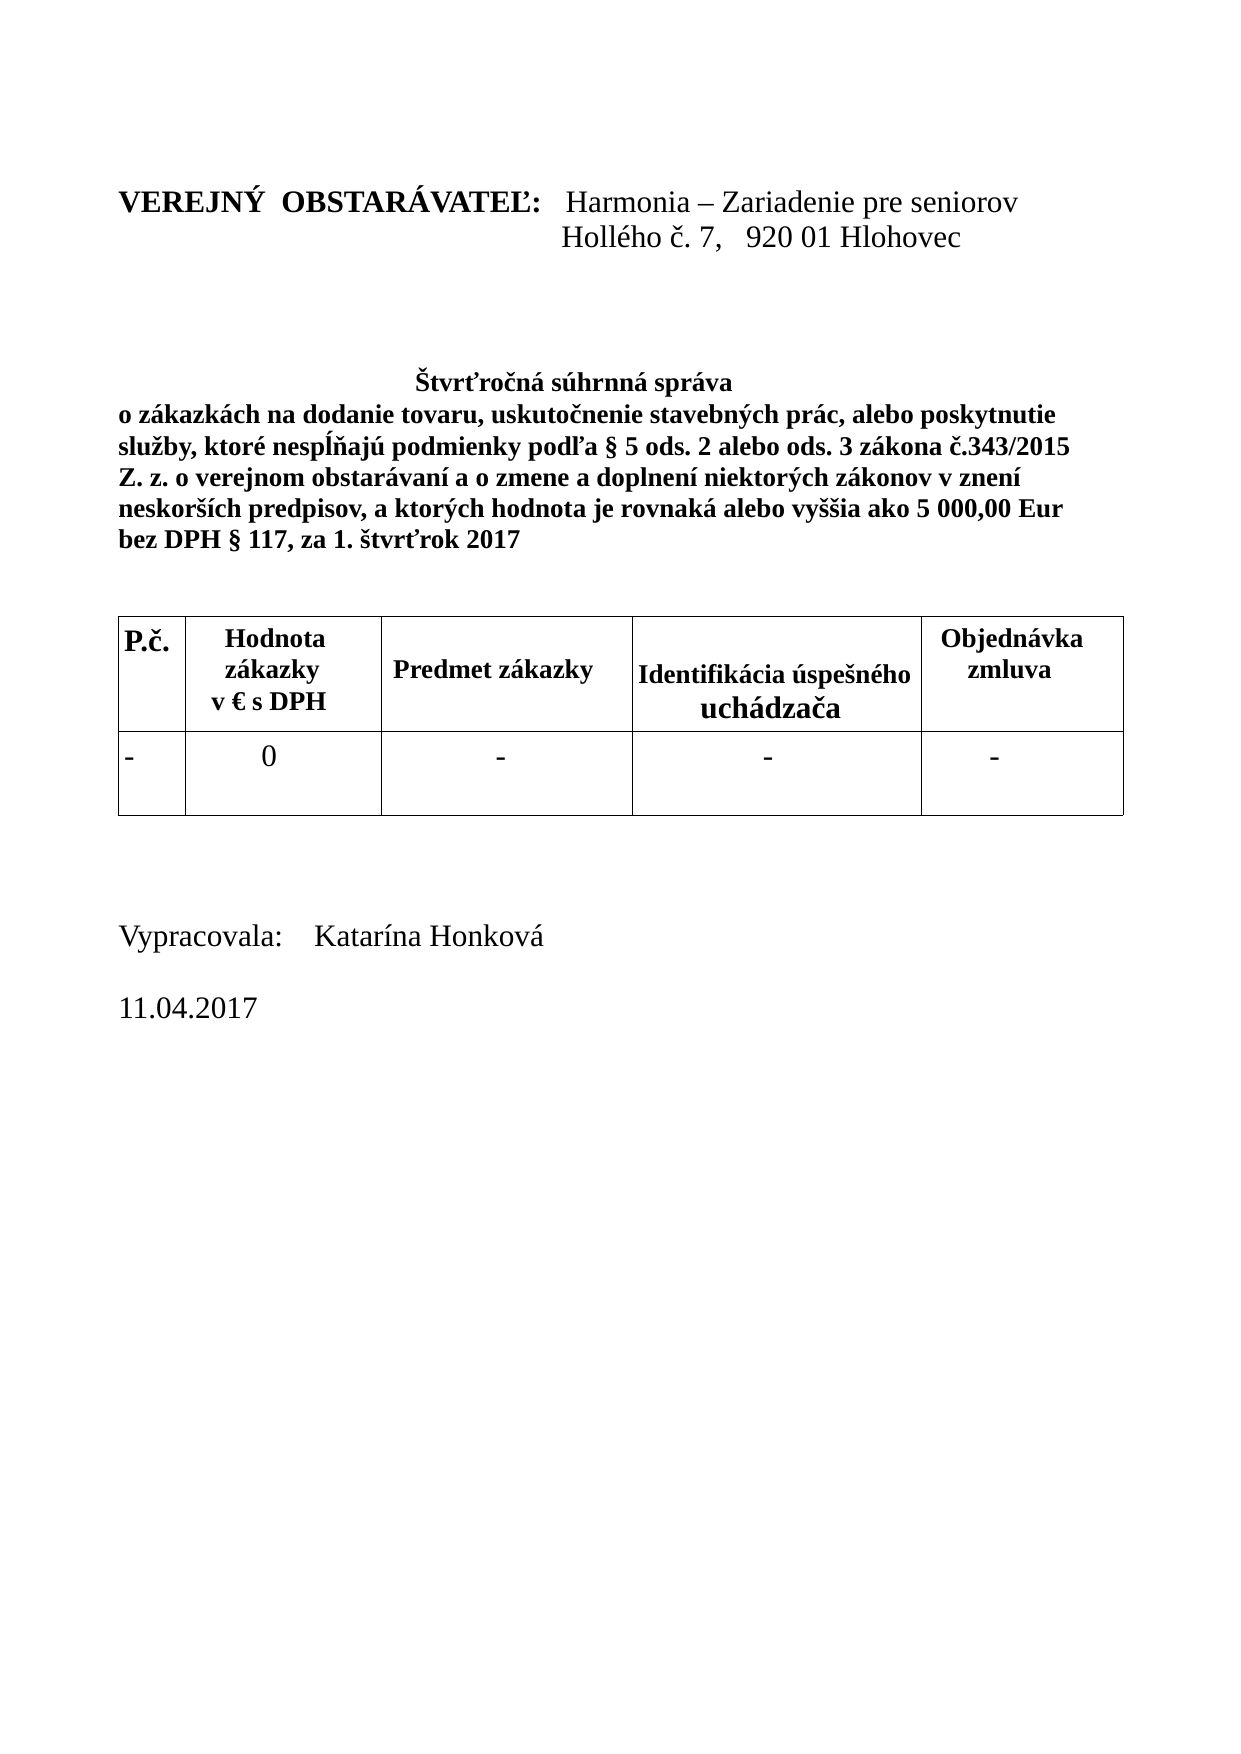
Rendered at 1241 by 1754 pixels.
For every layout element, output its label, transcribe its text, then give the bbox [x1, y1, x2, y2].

text o zákazkách na dodanie tovaru, uskutočnenie stavebných prác, alebo poskytnutie [118, 398, 1122, 429]
text Vypracovala: Katarína Honková [118, 918, 1122, 953]
text Z. z. o verejnom obstarávaní a o zmene a doplnení niektorých zákonov v znení [118, 461, 1122, 492]
table_header Hodnota zákazky v € s DPH [186, 617, 381, 731]
table_cell 0 [186, 732, 381, 814]
table_cell - [922, 732, 1123, 814]
table_header Objednávka zmluva [922, 617, 1123, 731]
table_cell - [119, 732, 185, 814]
text VEREJNÝ OBSTARÁVATEĽ: Harmonia – Zariadenie pre seniorov [118, 183, 1122, 219]
text 11.04.2017 [118, 989, 1122, 1025]
table_header Predmet zákazky [382, 617, 632, 731]
text služby, ktoré nespĺňajú podmienky podľa § 5 ods. 2 alebo ods. 3 zákona č.343/2015 [118, 429, 1122, 461]
table_cell - [633, 732, 921, 814]
table_header Identifikácia úspešného uchádzača [633, 617, 921, 731]
text bez DPH § 117, za 1. štvrťrok 2017 [118, 523, 1122, 554]
text neskorších predpisov, a ktorých hodnota je rovnaká alebo vyššia ako 5 000,00 Eur [118, 492, 1122, 523]
text Hollého č. 7, 920 01 Hlohovec [118, 219, 1122, 255]
table_header P.č. [119, 617, 185, 731]
text Štvrťročná súhrnná správa [118, 362, 1122, 398]
table_cell - [382, 732, 632, 814]
